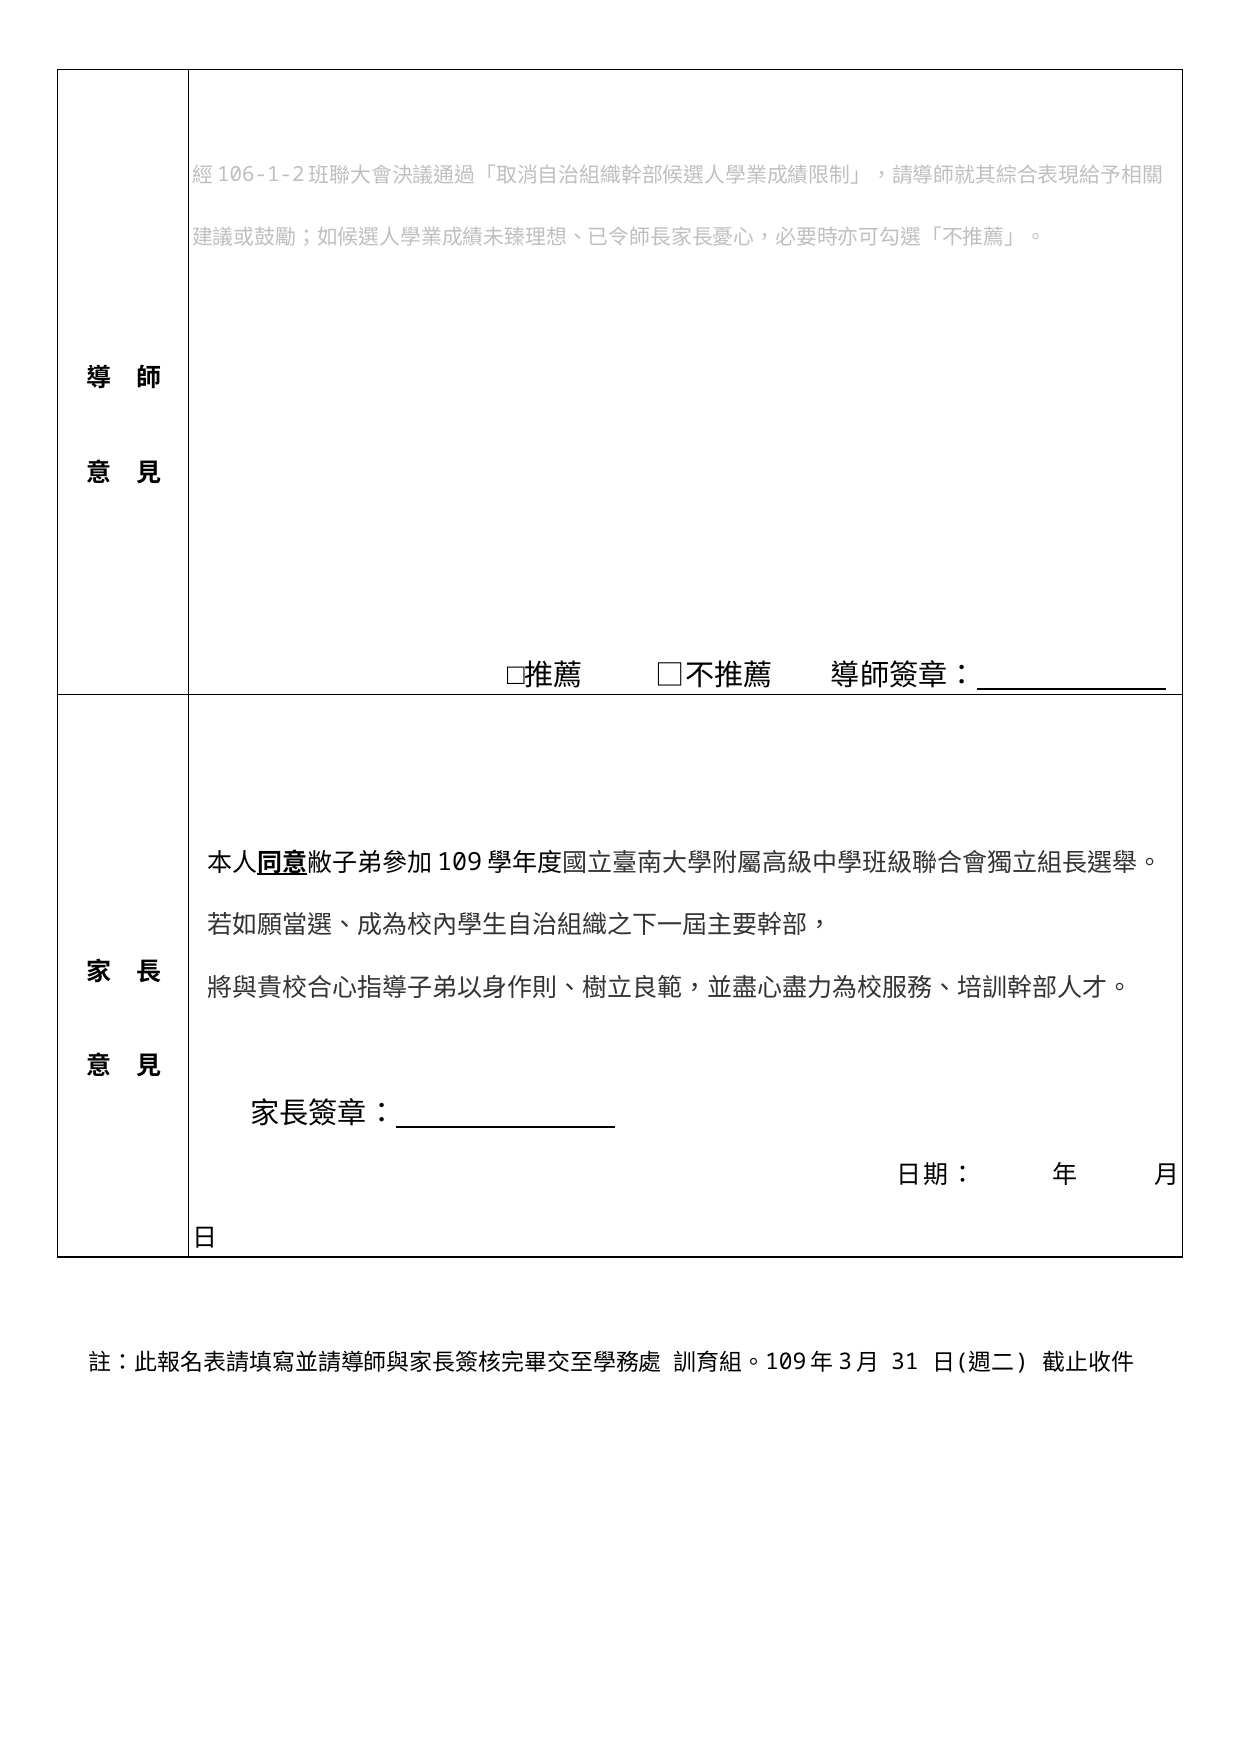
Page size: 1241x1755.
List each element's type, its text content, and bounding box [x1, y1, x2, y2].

table_cell 導 師 意 見 [58, 70, 188, 694]
table_cell 本人同意敝子弟參加109學年度國立臺南大學附屬高級中學班級聯合會獨立組長選舉。 若如願當選、成為校內學生自治組織之下一屆主要幹部， 將與貴校合心指導子弟以身作則、樹立良範，並盡心盡力為校服務、培訓幹部人才。 家長簽章： 日期： 年 月 日 [189, 695, 1182, 1256]
text 註：此報名表請填寫並請導師與家長簽核完畢交至學務處 訓育組。109年3月 31 日(週二) 截止收件 [89, 1319, 1152, 1381]
table_cell 家 長 意 見 [58, 695, 188, 1256]
table_cell 經106-1-2班聯大會決議通過「取消自治組織幹部候選人學業成績限制」，請導師就其綜合表現給予相關建議或鼓勵；如候選人學業成績未臻理想、已令師長家長憂心，必要時亦可勾選「不推薦」。 □推薦 □不推薦 導師簽章： [189, 70, 1182, 694]
